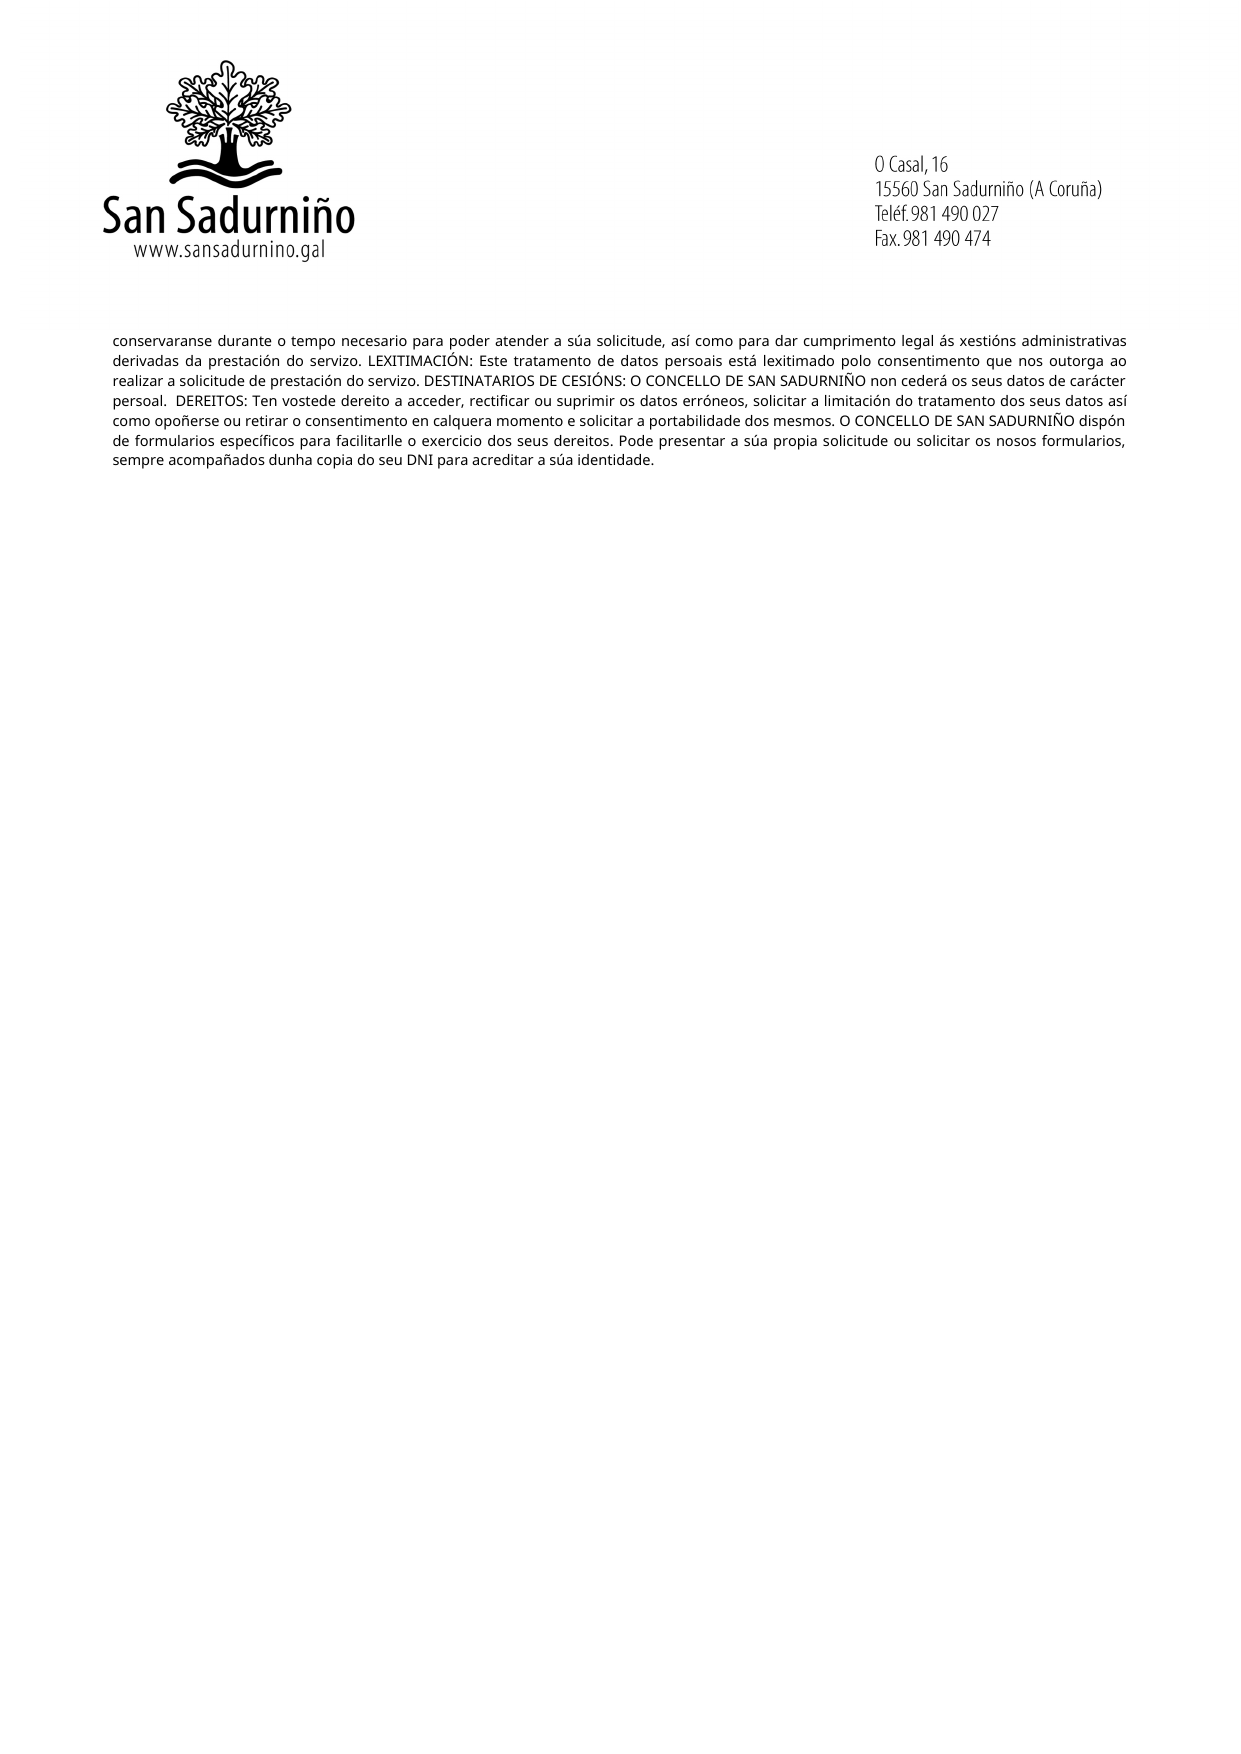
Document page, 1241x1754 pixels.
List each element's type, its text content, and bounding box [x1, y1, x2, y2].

text conservaranse durante o tempo necesario para poder atender a súa solicitude, así como para dar cumprimento legal ás xestións administrativas derivadas da prestación do servizo. LEXITIMACIÓN: Este tratamento de datos persoais está lexitimado polo consentimento que nos outorga ao realizar a solicitude de prestación do servizo. DESTINATARIOS DE CESIÓNS: O CONCELLO DE SAN SADURNIÑO non cederá os seus datos de carácter persoal. DEREITOS: Ten vostede dereito a acceder, rectificar ou suprimir os datos erróneos, solicitar a limitación do tratamento dos seus datos así como opoñerse ou retirar o consentimento en calquera momento e solicitar a portabilidade dos mesmos. O CONCELLO DE SAN SADURNIÑO dispón de formularios específicos para facilitarlle o exercicio dos seus dereitos. Pode presentar a súa propia solicitude ou solicitar os nosos formularios, sempre acompañados dunha copia do seu DNI para acreditar a súa identidade. [112, 331, 1128, 470]
picture [20, 1, 1239, 330]
